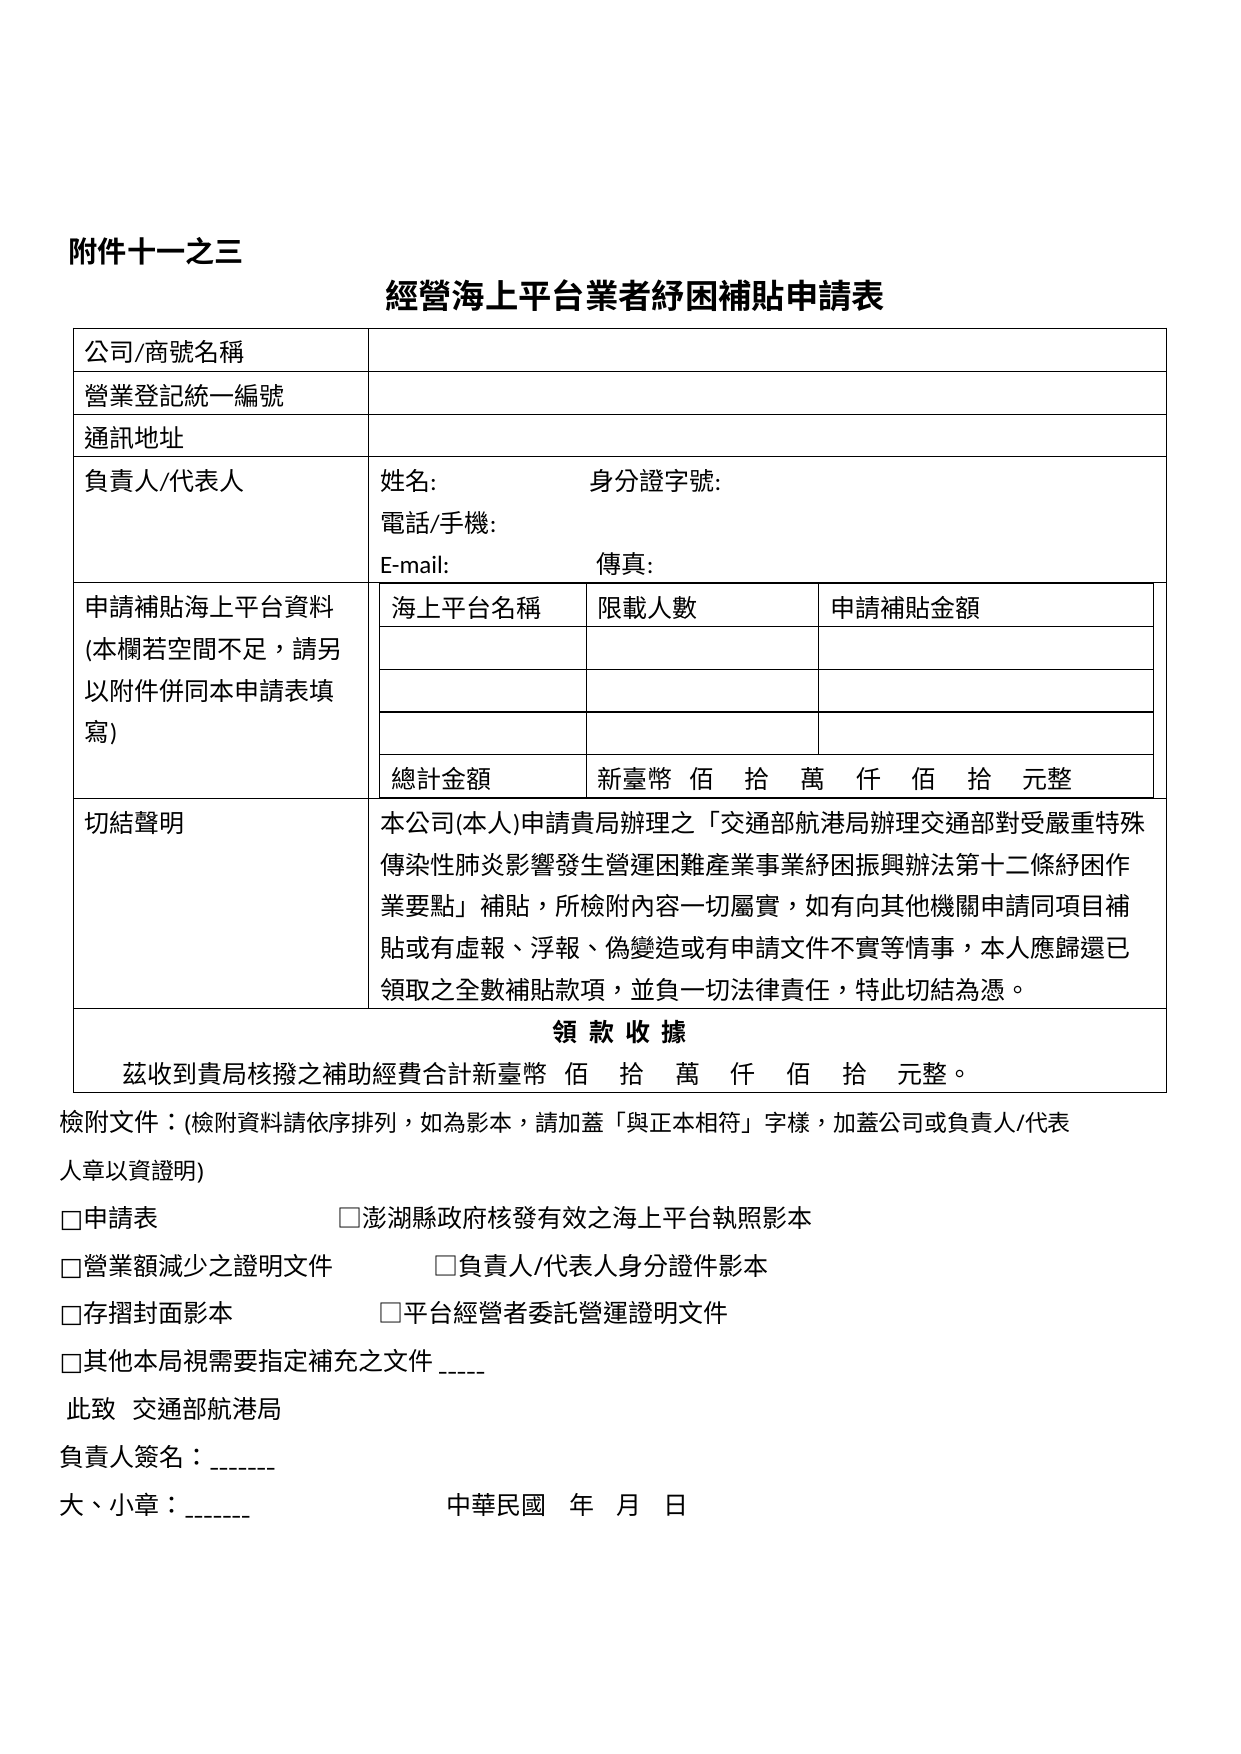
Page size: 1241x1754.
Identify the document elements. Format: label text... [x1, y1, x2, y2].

text □存摺封面影本 □平台經營者委託營運證明文件 [59, 1284, 1092, 1332]
table_header 限載人數 [587, 584, 818, 626]
table_cell [819, 713, 1153, 754]
table_cell 負責人/代表人 [74, 457, 368, 582]
table_cell [819, 627, 1153, 669]
table_header [369, 329, 1166, 371]
text 附件十一之三 [68, 236, 1092, 269]
table_cell 領 款 收 據 茲收到貴局核撥之補助經費合計新臺幣 佰 拾 萬 仟 佰 拾 元整。 [74, 1009, 1166, 1092]
table_cell [587, 713, 818, 754]
table_cell [369, 415, 1166, 456]
table_cell [380, 670, 586, 711]
table_cell [1154, 583, 1166, 798]
table_header 申請補貼金額 [819, 584, 1153, 626]
text 負責人簽名：ˍˍˍˍˍˍˍ [59, 1428, 1092, 1476]
table_cell [819, 670, 1153, 711]
table_cell 申請補貼海上平台資料(本欄若空間不足，請另以附件併同本申請表填寫) [74, 583, 368, 798]
text 檢附文件：(檢附資料請依序排列，如為影本，請加蓋「與正本相符」字樣，加蓋公司或負責人/代表人章以資證明) [59, 1093, 1092, 1189]
text 經營海上平台業者紓困補貼申請表 [177, 282, 1092, 315]
table_cell [380, 713, 586, 754]
table_cell 切結聲明 [74, 799, 368, 1007]
table_cell [587, 627, 818, 669]
table_header 海上平台名稱 [380, 584, 586, 626]
table_cell [587, 670, 818, 711]
text □營業額減少之證明文件 □負責人/代表人身分證件影本 [59, 1237, 1092, 1284]
table_cell 姓名: 身分證字號: 電話/手機: E-mail: 傳真: [369, 457, 1166, 582]
text 此致 交通部航港局 [59, 1380, 1092, 1428]
table_cell 總計金額 [380, 755, 586, 797]
table_cell 新臺幣 佰 拾 萬 仟 佰 拾 元整 [587, 755, 1153, 797]
text □申請表 □澎湖縣政府核發有效之海上平台執照影本 [59, 1189, 1092, 1237]
table_cell [369, 372, 1166, 413]
text □其他本局視需要指定補充之文件ˍˍˍˍˍ [59, 1332, 1092, 1380]
table_cell 本公司(本人)申請貴局辦理之「交通部航港局辦理交通部對受嚴重特殊傳染性肺炎影響發生營運困難產業事業紓困振興辦法第十二條紓困作業要點」補貼，所檢附內容一切屬實，如有向其他機關申請同項目補貼或有虛報、浮報、偽變造或有申請文件不實等情事，本人應歸還已領取之全數補貼款項，並負一切法律責任，特此切結為憑。 [369, 799, 1166, 1007]
table_cell 通訊地址 [74, 415, 368, 456]
table_cell [380, 627, 586, 669]
table_header 公司/商號名稱 [74, 329, 368, 371]
table_cell [369, 583, 379, 798]
text 大、小章：ˍˍˍˍˍˍˍ 中華民國 年 月 日 [59, 1476, 1092, 1524]
table_cell 營業登記統一編號 [74, 372, 368, 413]
